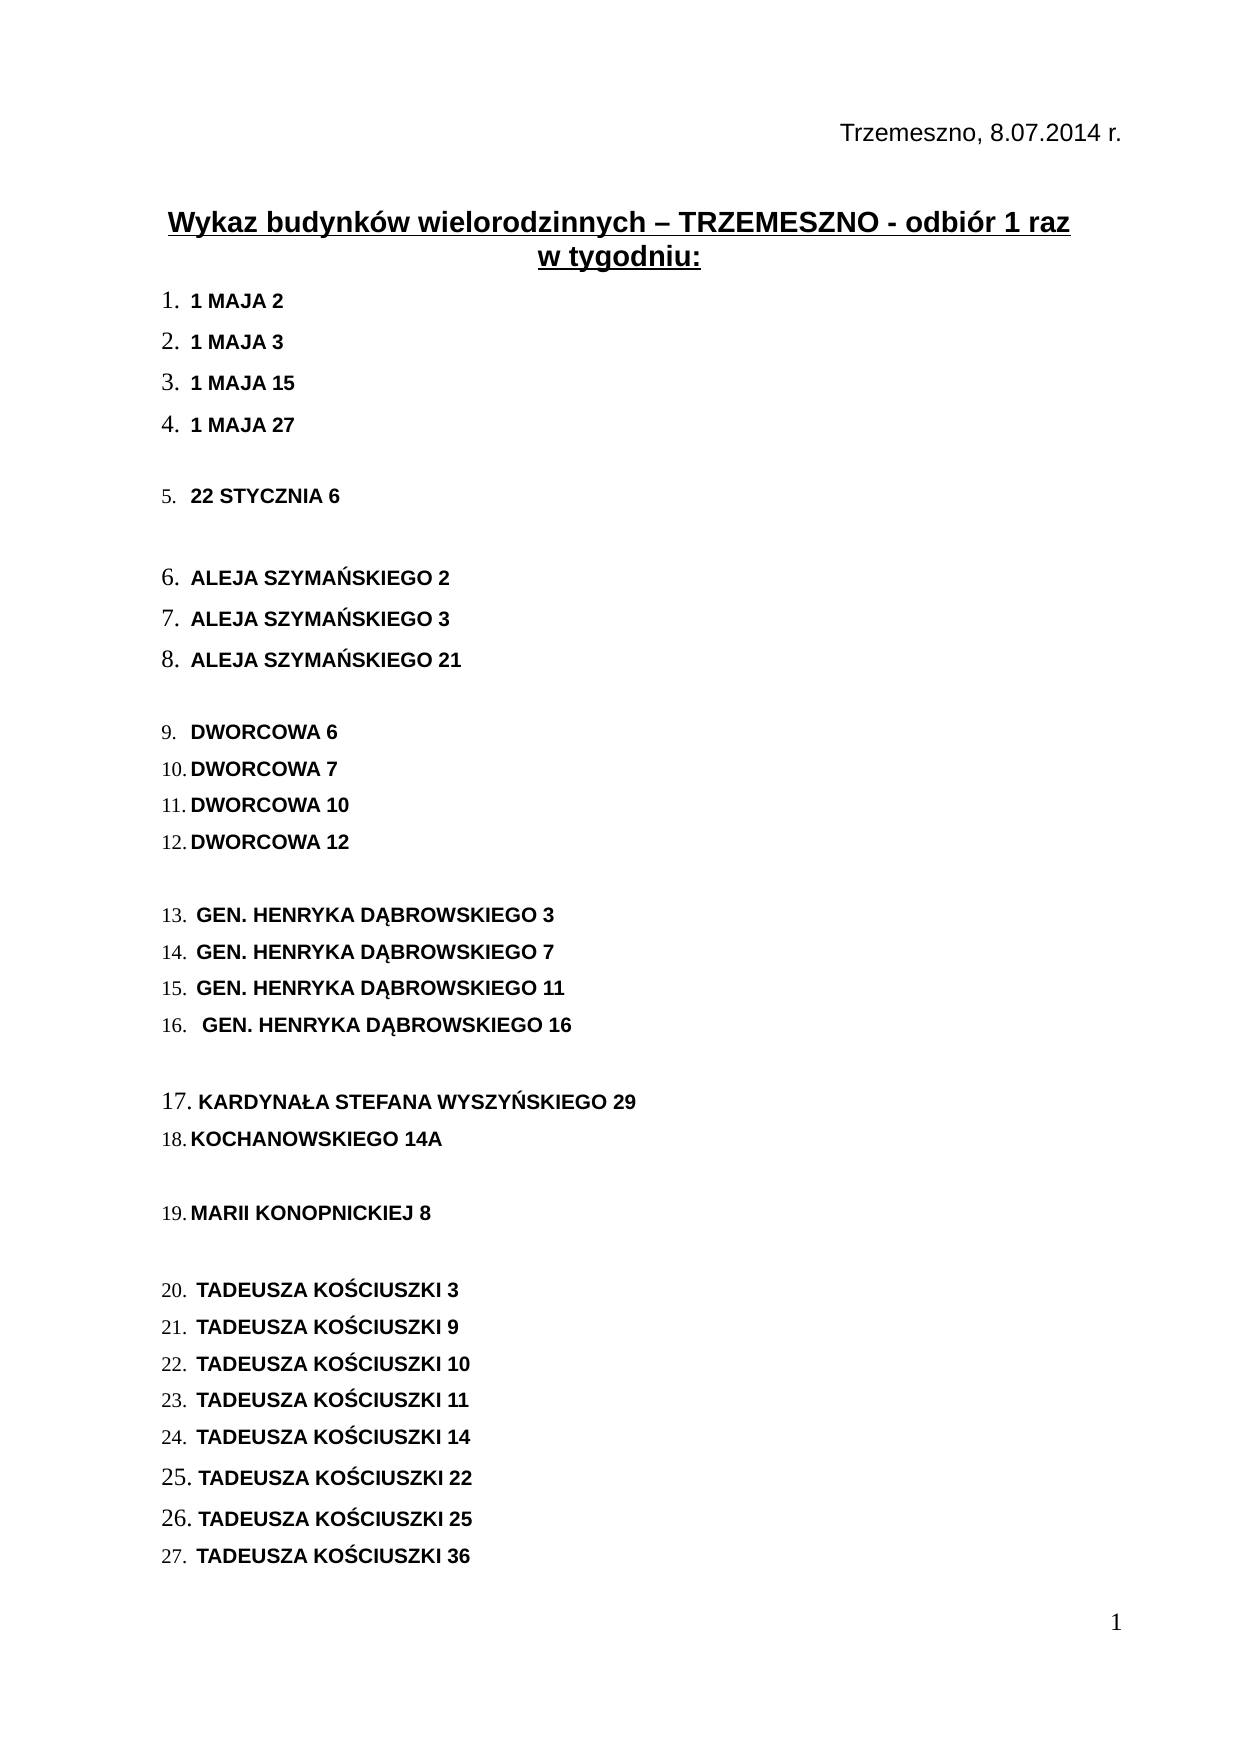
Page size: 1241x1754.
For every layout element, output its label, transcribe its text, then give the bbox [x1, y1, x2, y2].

text Trzemeszno, 8.07.2014 r. [117, 118, 1122, 147]
list 22 STYCZNIA 6 [161, 484, 1122, 508]
list DWORCOWA 12 [161, 830, 1122, 854]
list KOCHANOWSKIEGO 14A [161, 1127, 1122, 1151]
list 1 MAJA 15 [161, 367, 1122, 396]
list KARDYNAŁA STEFANA WYSZYŃSKIEGO 29 [161, 1086, 1122, 1115]
list GEN. HENRYKA DĄBROWSKIEGO 16 [161, 1013, 1122, 1037]
list TADEUSZA KOŚCIUSZKI 22 [161, 1462, 1122, 1490]
list TADEUSZA KOŚCIUSZKI 3 [161, 1278, 1122, 1302]
list TADEUSZA KOŚCIUSZKI 25 [161, 1503, 1122, 1532]
list DWORCOWA 10 [161, 793, 1122, 817]
list GEN. HENRYKA DĄBROWSKIEGO 7 [161, 939, 1122, 964]
list TADEUSZA KOŚCIUSZKI 9 [161, 1315, 1122, 1339]
list GEN. HENRYKA DĄBROWSKIEGO 3 [161, 903, 1122, 927]
list TADEUSZA KOŚCIUSZKI 14 [161, 1425, 1122, 1449]
list 1 MAJA 2 [161, 285, 1122, 314]
list 1 MAJA 3 [161, 326, 1122, 355]
list DWORCOWA 7 [161, 756, 1122, 781]
list TADEUSZA KOŚCIUSZKI 10 [161, 1352, 1122, 1376]
list ALEJA SZYMAŃSKIEGO 3 [161, 603, 1122, 632]
text Wykaz budynków wielorodzinnych – TRZEMESZNO - odbiór 1 raz w tygodniu: [117, 205, 1122, 272]
list ALEJA SZYMAŃSKIEGO 2 [161, 562, 1122, 591]
list TADEUSZA KOŚCIUSZKI 11 [161, 1388, 1122, 1412]
list DWORCOWA 6 [161, 720, 1122, 744]
list ALEJA SZYMAŃSKIEGO 21 [161, 644, 1122, 673]
list GEN. HENRYKA DĄBROWSKIEGO 11 [161, 976, 1122, 1000]
list TADEUSZA KOŚCIUSZKI 36 [161, 1544, 1122, 1568]
list MARII KONOPNICKIEJ 8 [161, 1200, 1122, 1224]
list 1 MAJA 27 [161, 409, 1122, 437]
